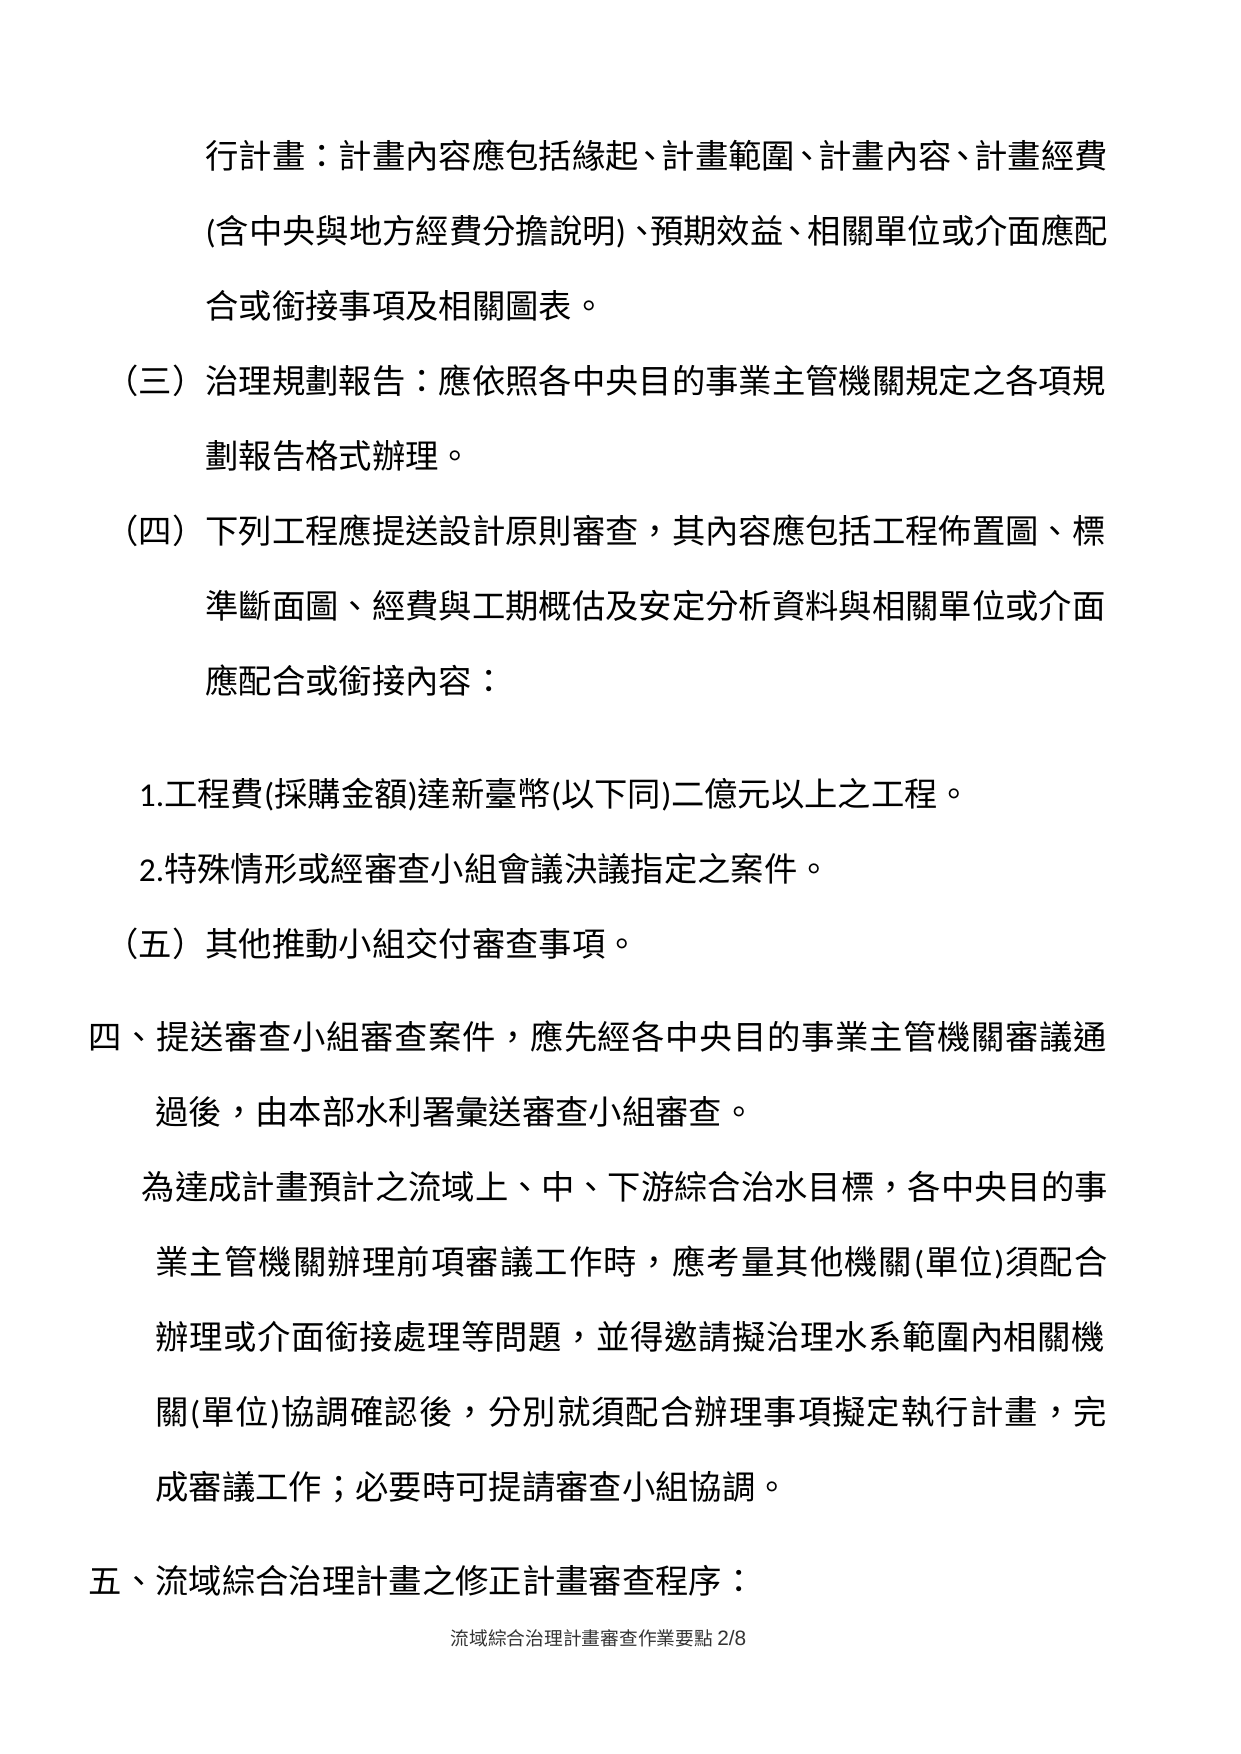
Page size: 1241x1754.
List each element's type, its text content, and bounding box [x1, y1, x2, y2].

text （三）治理規劃報告：應依照各中央目的事業主管機關規定之各項規劃報告格式辦理。 [105, 341, 1107, 491]
text 2.特殊情形或經審查小組會議決議指定之案件。 [89, 829, 1107, 904]
text 1.工程費(採購金額)達新臺幣(以下同)二億元以上之工程。 [89, 754, 1107, 829]
text 五、流域綜合治理計畫之修正計畫審查程序： [89, 1541, 1107, 1616]
text 行計畫：計畫內容應包括緣起、計畫範圍、計畫內容、計畫經費(含中央與地方經費分擔說明)、預期效益、相關單位或介面應配合或銜接事項及相關圖表。 [105, 116, 1107, 341]
text 為達成計畫預計之流域上、中、下游綜合治水目標，各中央目的事業主管機關辦理前項審議工作時，應考量其他機關(單位)須配合辦理或介面銜接處理等問題，並得邀請擬治理水系範圍內相關機關(單位)協調確認後，分別就須配合辦理事項擬定執行計畫，完成審議工作；必要時可提請審查小組協調。 [89, 1148, 1107, 1523]
text 四、提送審查小組審查案件，應先經各中央目的事業主管機關審議通過後，由本部水利署彙送審查小組審查。 [89, 998, 1107, 1148]
text （四）下列工程應提送設計原則審查，其內容應包括工程佈置圖、標準斷面圖、經費與工期概估及安定分析資料與相關單位或介面應配合或銜接內容： [105, 491, 1107, 716]
text （五）其他推動小組交付審查事項。 [105, 904, 1107, 979]
